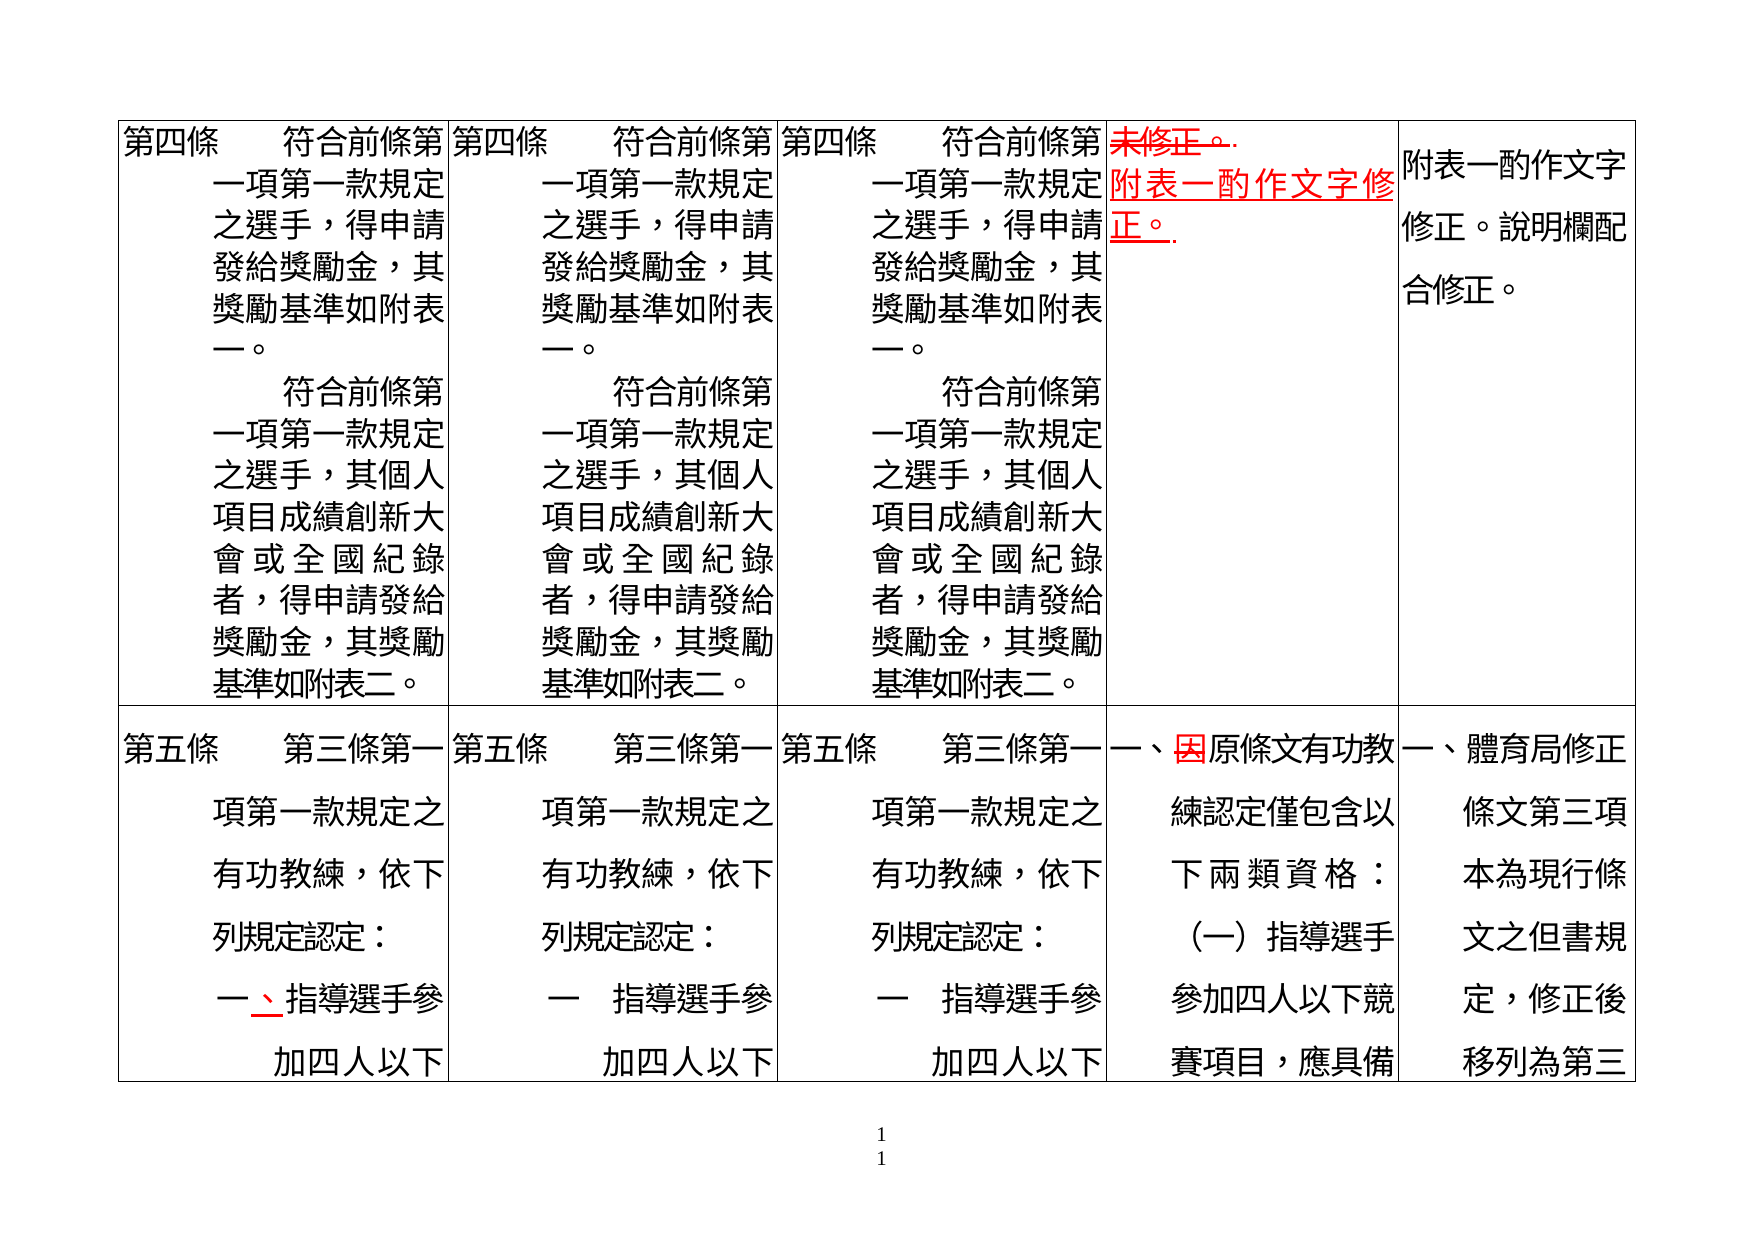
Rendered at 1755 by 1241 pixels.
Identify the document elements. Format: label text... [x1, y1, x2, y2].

table_cell 第五條 第三條第一項第一款規定之有功教練，依下列規定認定： 一 指導選手參加四人以下 [778, 706, 1106, 1081]
table_cell 第四條 符合前條第一項第一款規定之選手，得申請發給獎勵金，其獎勵基準如附表一。 符合前條第一項第一款規定之選手，其個人項目成績創新大會或全國紀錄者，得申請發給獎勵金，其獎勵基準如附表二。 [119, 121, 448, 704]
table_cell 附表一酌作文字修正。說明欄配合修正。 [1399, 121, 1635, 704]
table_cell 未修正。 附表一酌作文字修正。 [1107, 121, 1398, 704]
table_cell 一、因原條文有功教練認定僅包含以下兩類資格：（一）指導選手參加四人以下競賽項目，應具備 [1107, 706, 1398, 1081]
table_cell 第四條 符合前條第一項第一款規定之選手，得申請發給獎勵金，其獎勵基準如附表一。 符合前條第一項第一款規定之選手，其個人項目成績創新大會或全國紀錄者，得申請發給獎勵金，其獎勵基準如附表二。 [449, 121, 777, 704]
table_cell 第五條 第三條第一項第一款規定之有功教練，依下列規定認定： 一 指導選手參加四人以下 [449, 706, 777, 1081]
table_cell 第四條 符合前條第一項第一款規定之選手，得申請發給獎勵金，其獎勵基準如附表一。 符合前條第一項第一款規定之選手，其個人項目成績創新大會或全國紀錄者，得申請發給獎勵金，其獎勵基準如附表二。 [778, 121, 1106, 704]
table_cell 第五條 第三條第一項第一款規定之有功教練，依下列規定認定： 一、指導選手參加四人以下 [119, 706, 448, 1081]
table_cell 一、體育局修正條文第三項本為現行條文之但書規定，修正後移列為第三 [1399, 706, 1635, 1081]
